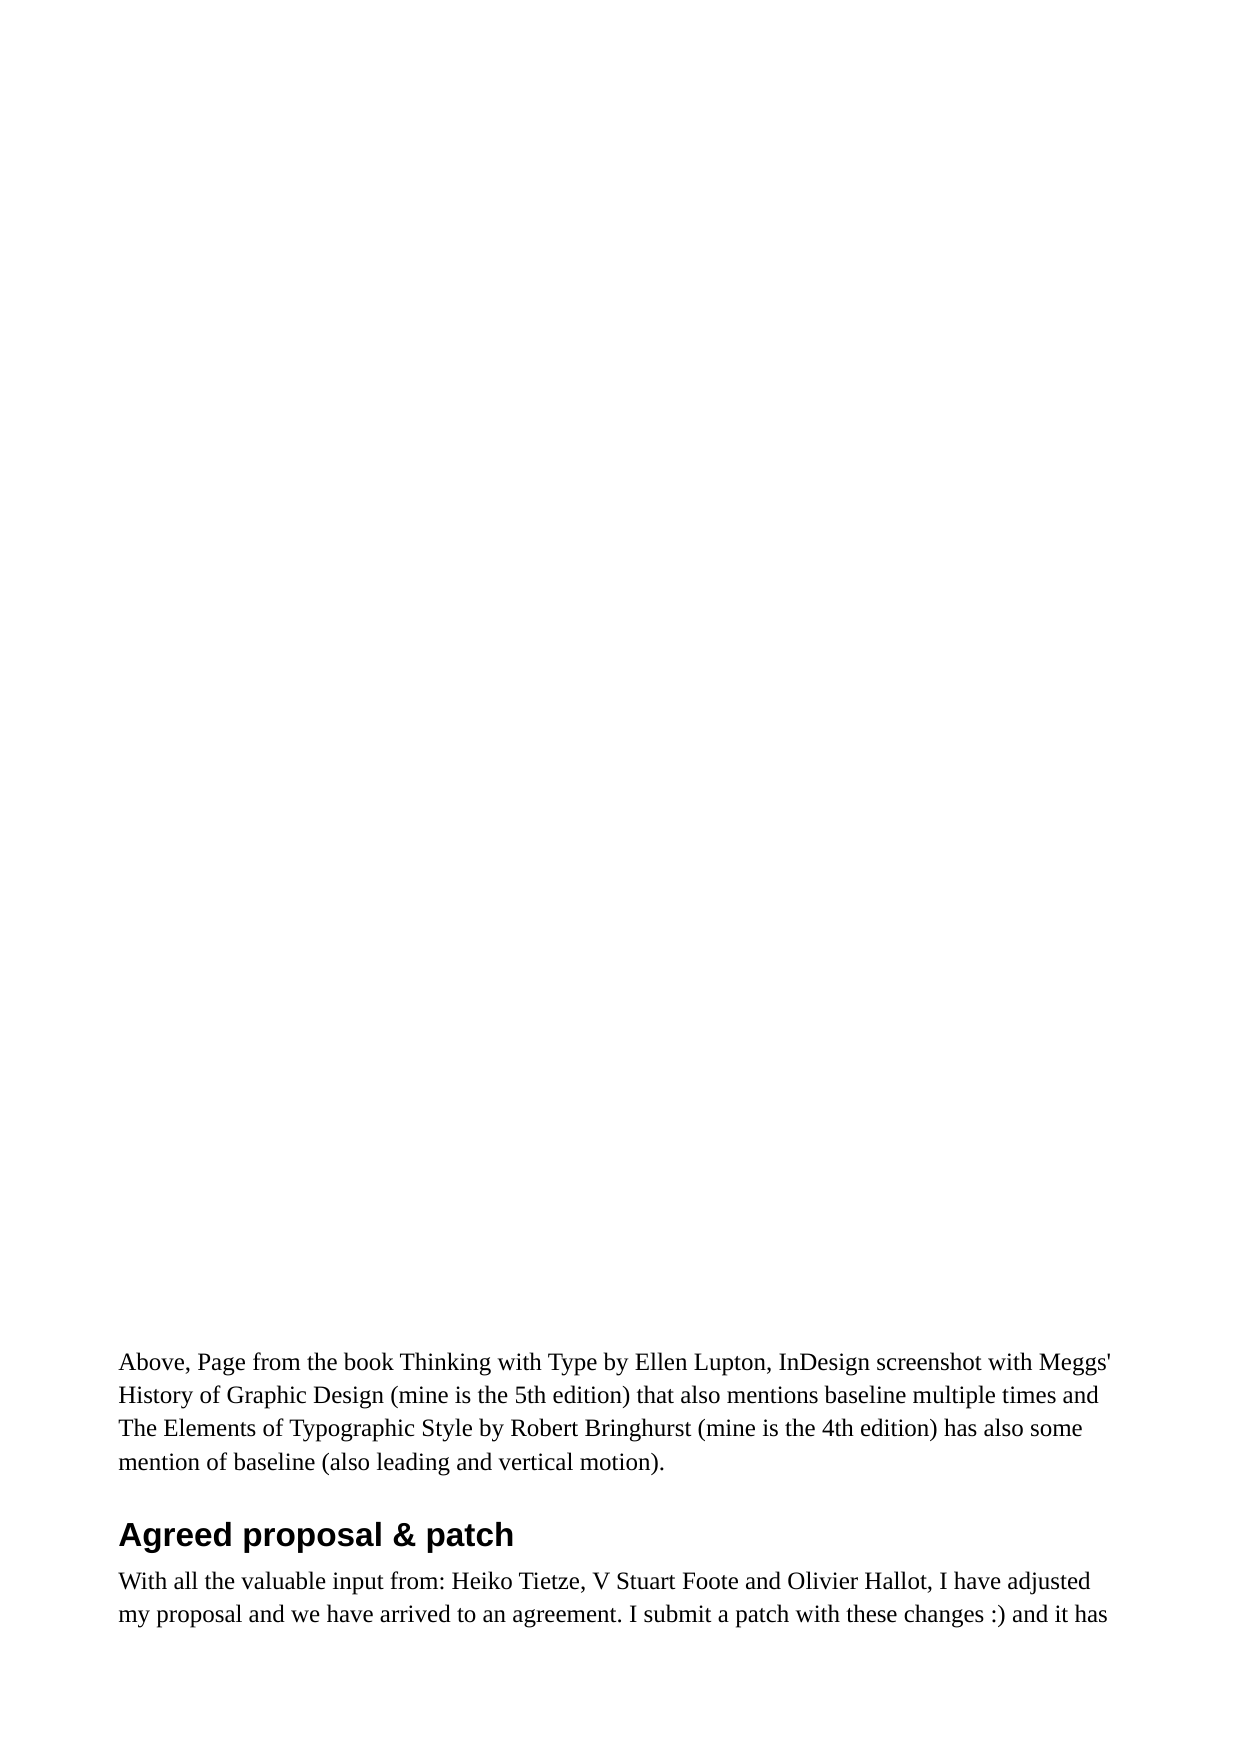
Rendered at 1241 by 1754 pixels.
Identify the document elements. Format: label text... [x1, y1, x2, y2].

subtitle Agreed proposal & patch [118, 1515, 1122, 1553]
text Above, Page from the book Thinking with Type by Ellen Lupton, InDesign screenshot with Meggs' History of Graphic Design (mine is the 5th edition) that also mentions baseline multiple times and The Elements of Typographic Style by Robert Bringhurst (mine is the 4th edition) has also some mention of baseline (also leading and vertical motion). [118, 1347, 1122, 1475]
text With all the valuable input from: Heiko Tietze, V Stuart Foote and Olivier Hallot, I have adjusted my proposal and we have arrived to an agreement. I submit a patch with these changes :) and it has [118, 1566, 1122, 1628]
